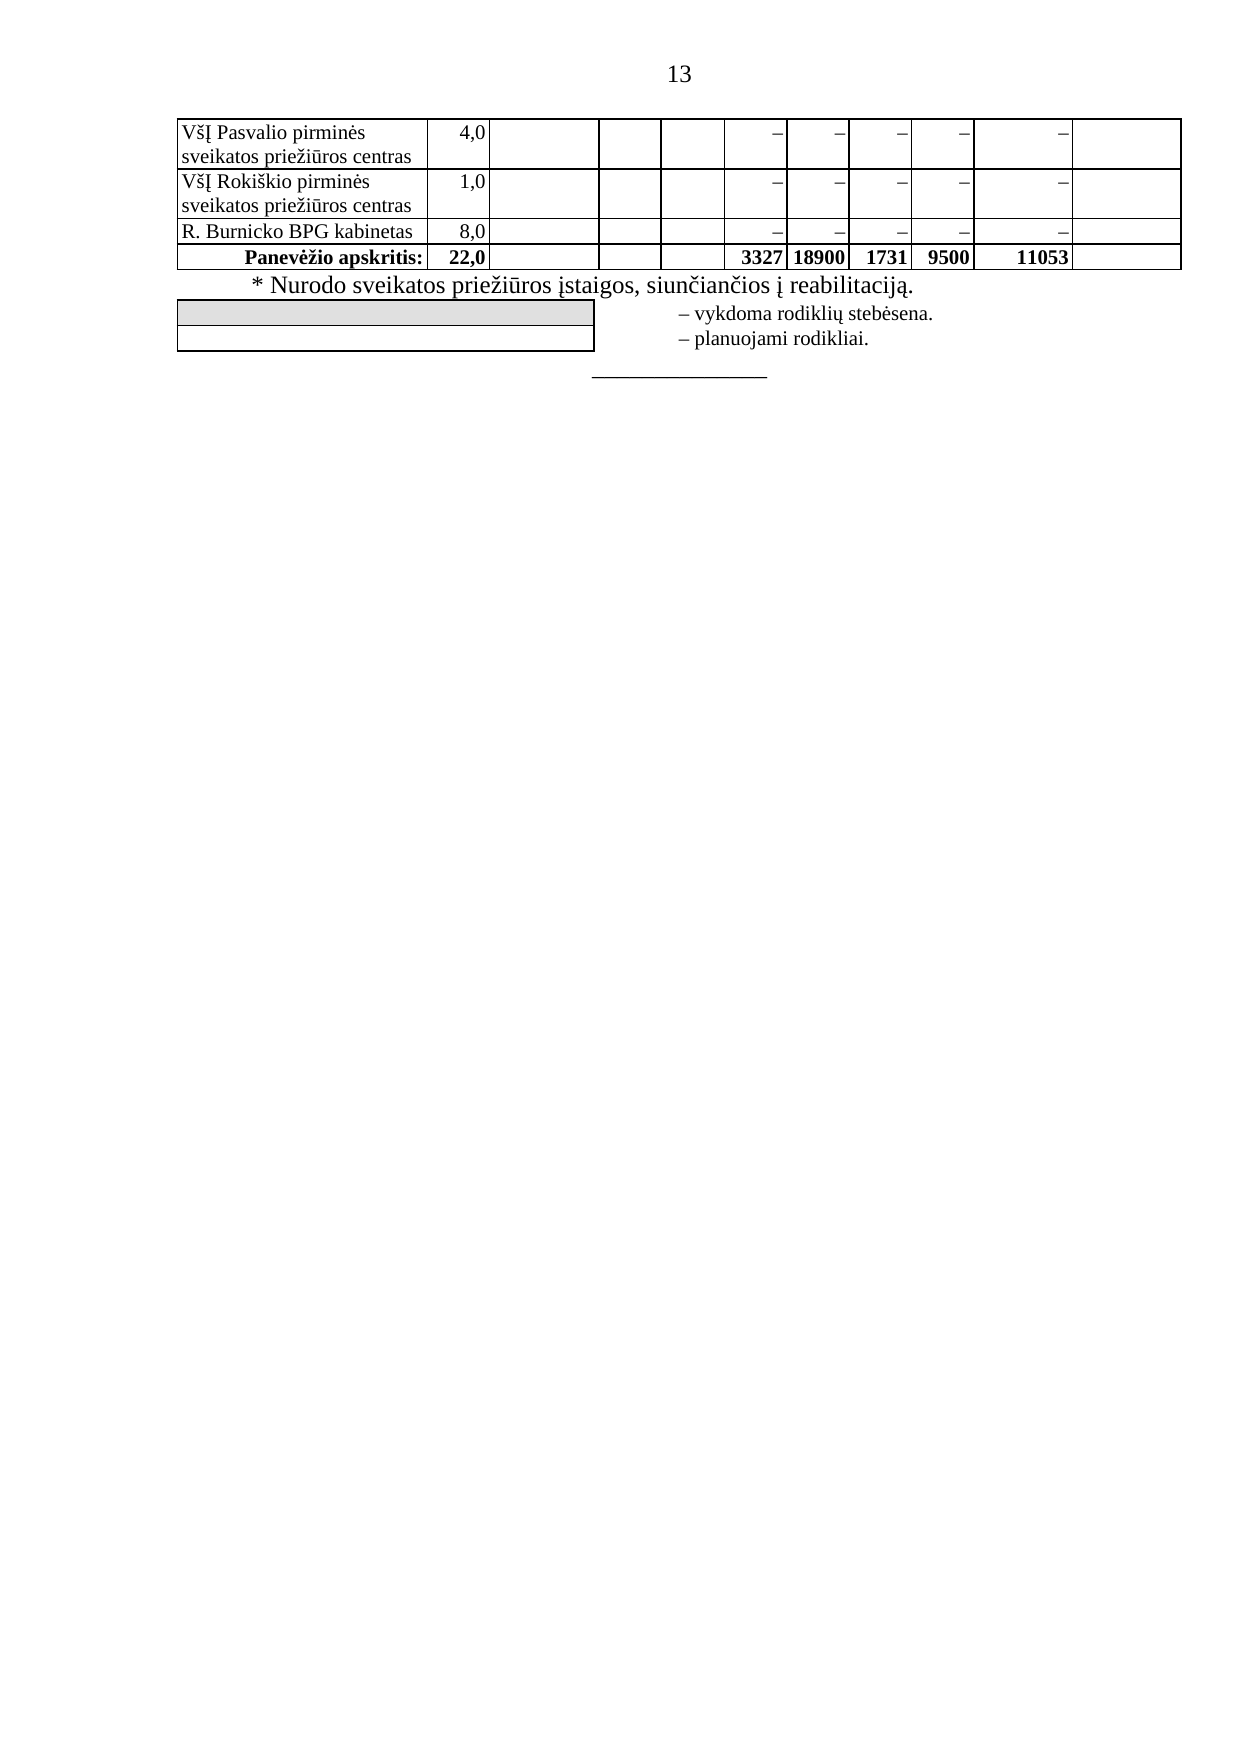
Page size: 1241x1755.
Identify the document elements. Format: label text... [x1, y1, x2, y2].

table_cell – [850, 120, 911, 168]
table_cell [490, 170, 598, 217]
table_cell [662, 170, 724, 217]
table_header [178, 301, 593, 325]
table_cell – [788, 219, 848, 243]
table_cell [662, 120, 724, 168]
table_cell 1,0 [428, 170, 489, 217]
table_cell [1073, 245, 1077, 269]
table_cell – [912, 219, 973, 243]
table_header – vykdoma rodiklių stebėsena. [595, 299, 1181, 325]
table_cell – [725, 120, 786, 168]
table_cell – planuojami rodikliai. [595, 325, 1181, 350]
table_cell 1731 [907, 245, 911, 269]
table_cell 9500 [912, 245, 916, 269]
table_cell [1073, 219, 1077, 243]
table_cell [600, 170, 660, 217]
table_cell [1073, 120, 1180, 168]
table_cell – [788, 170, 848, 217]
table_cell [178, 326, 593, 350]
table_cell – [975, 219, 1072, 243]
table_cell 22,0 [485, 245, 489, 269]
table_cell – [975, 170, 1072, 217]
table_cell – [975, 120, 1072, 168]
table_cell – [850, 170, 911, 217]
text ______________ [177, 352, 1181, 381]
table_cell – [912, 170, 973, 217]
table_cell – [850, 219, 911, 243]
table_cell [490, 120, 598, 168]
table_cell 8,0 [485, 219, 489, 243]
table_cell 4,0 [428, 120, 489, 168]
text * Nurodo sveikatos priežiūros įstaigos, siunčiančios į reabilitaciją. [177, 270, 1181, 299]
table_cell 9500 [969, 245, 973, 269]
table_cell [600, 120, 660, 168]
table_cell – [725, 219, 786, 243]
table_cell [720, 245, 724, 269]
table_cell – [788, 120, 848, 168]
table_cell – [725, 170, 786, 217]
table_cell [720, 219, 724, 243]
table_cell [1073, 170, 1180, 217]
table_cell – [912, 120, 973, 168]
